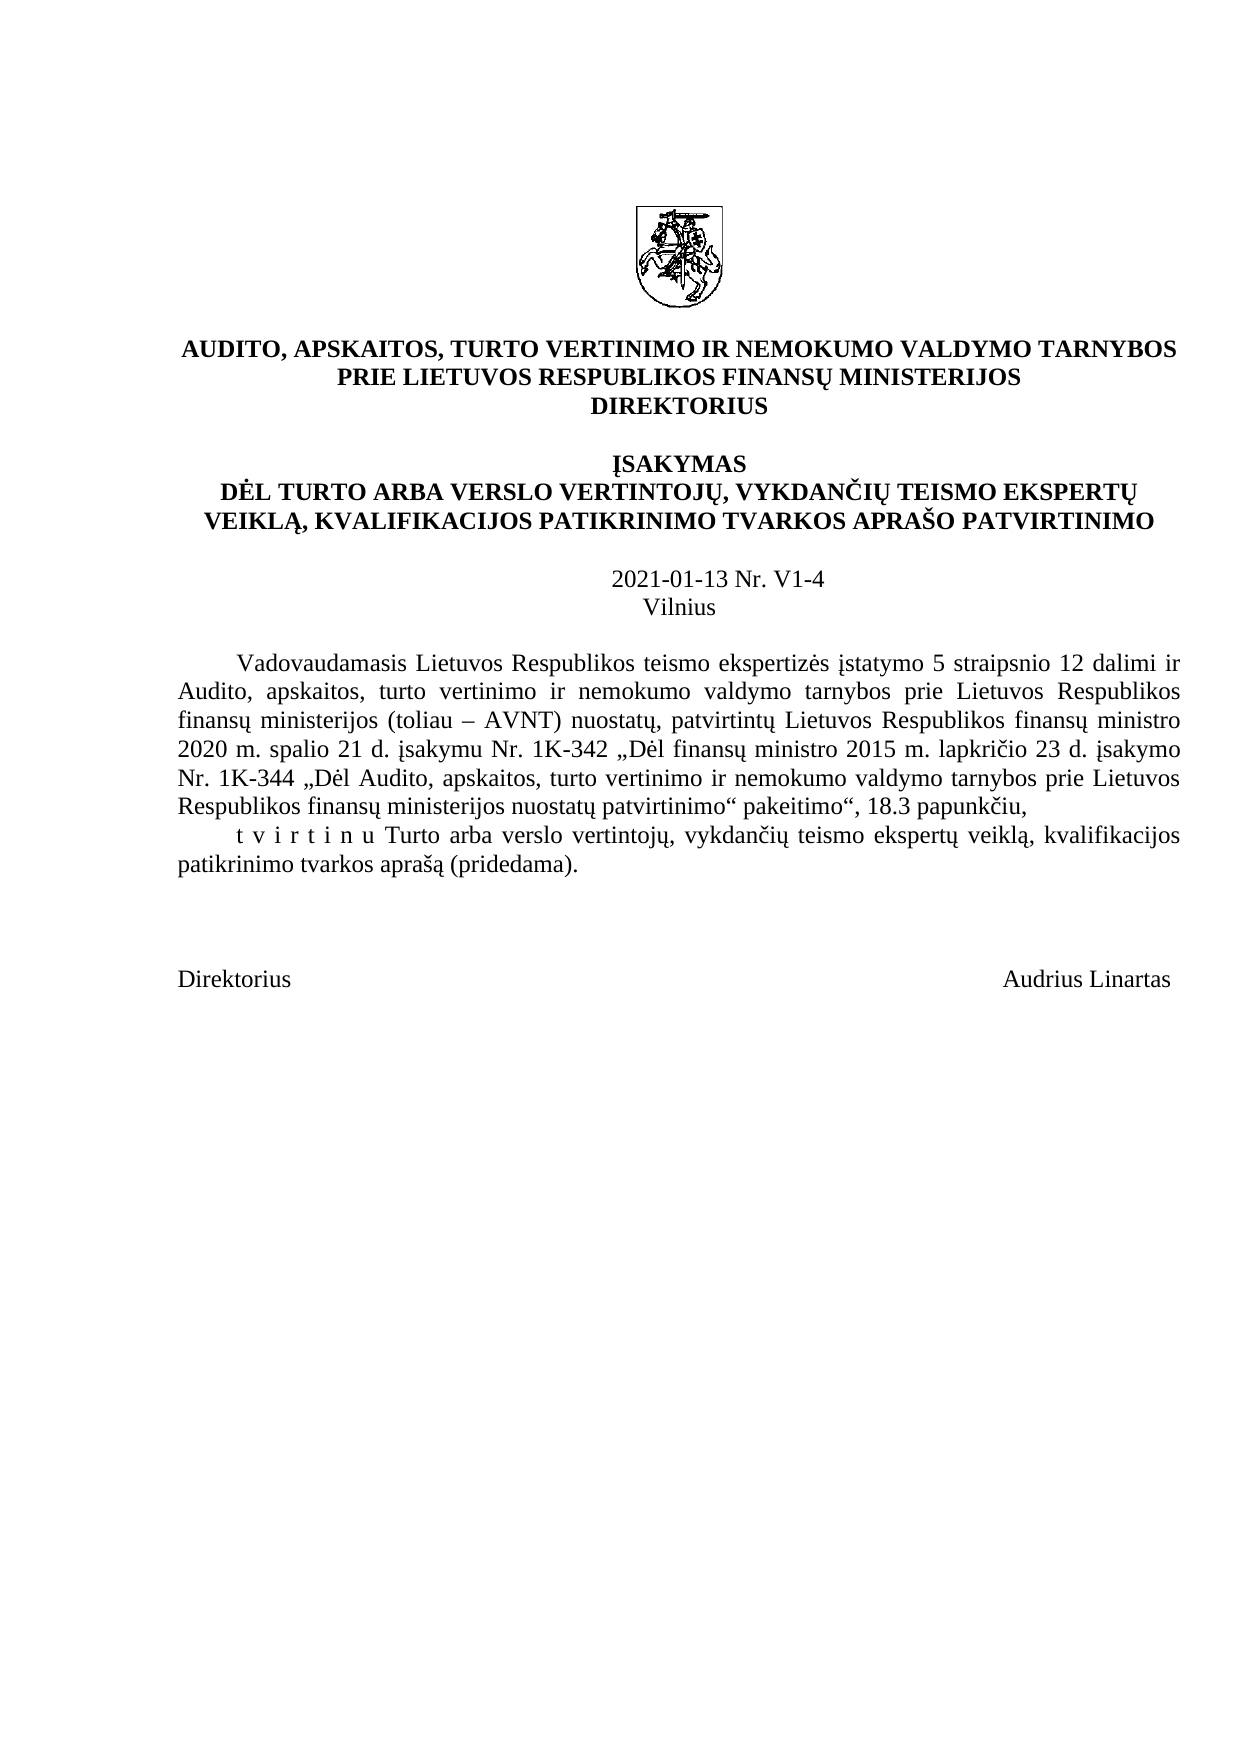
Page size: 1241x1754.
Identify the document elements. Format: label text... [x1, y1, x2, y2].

text AUDITO, APSKAITOS, TURTO VERTINIMO IR NEMOKUMO VALDYMO TARNYBOS PRIE LIETUVOS RESPUBLIKOS FINANSŲ MINISTERIJOS [177, 334, 1181, 391]
text ĮSAKYMAS [177, 449, 1181, 477]
text DĖL TURTO Arba Verslo VERTINTOJŲ, VYKDANČIŲ Teismo ekspertų VEIKLĄ, kvalifikacijos patikrinimo tvarkos aprašO PATVIRTINIMO [177, 477, 1181, 535]
text Direktorius Audrius Linartas [177, 964, 1181, 993]
text Vilnius [177, 592, 1181, 621]
text 2021-01-13 Nr. V1-4 [177, 564, 1181, 592]
text t v i r t i n u Turto arba verslo vertintojų, vykdančių teismo ekspertų veiklą, kvalifikacijos patikrinimo tvarkos aprašą (pridedama). [177, 820, 1181, 878]
text Vadovaudamasis Lietuvos Respublikos teismo ekspertizės įstatymo 5 straipsnio 12 dalimi ir Audito, apskaitos, turto vertinimo ir nemokumo valdymo tarnybos prie Lietuvos Respublikos finansų ministerijos (toliau – AVNT) nuostatų, patvirtintų Lietuvos Respublikos finansų ministro 2020 m. spalio 21 d. įsakymu Nr. 1K-342 „Dėl finansų ministro 2015 m. lapkričio 23 d. įsakymo Nr. 1K-344 „Dėl Audito, apskaitos, turto vertinimo ir nemokumo valdymo tarnybos prie Lietuvos Respublikos finansų ministerijos nuostatų patvirtinimo“ pakeitimo“, 18.3 papunkčiu, [177, 648, 1181, 820]
text DIREKTORIUS [177, 391, 1181, 420]
